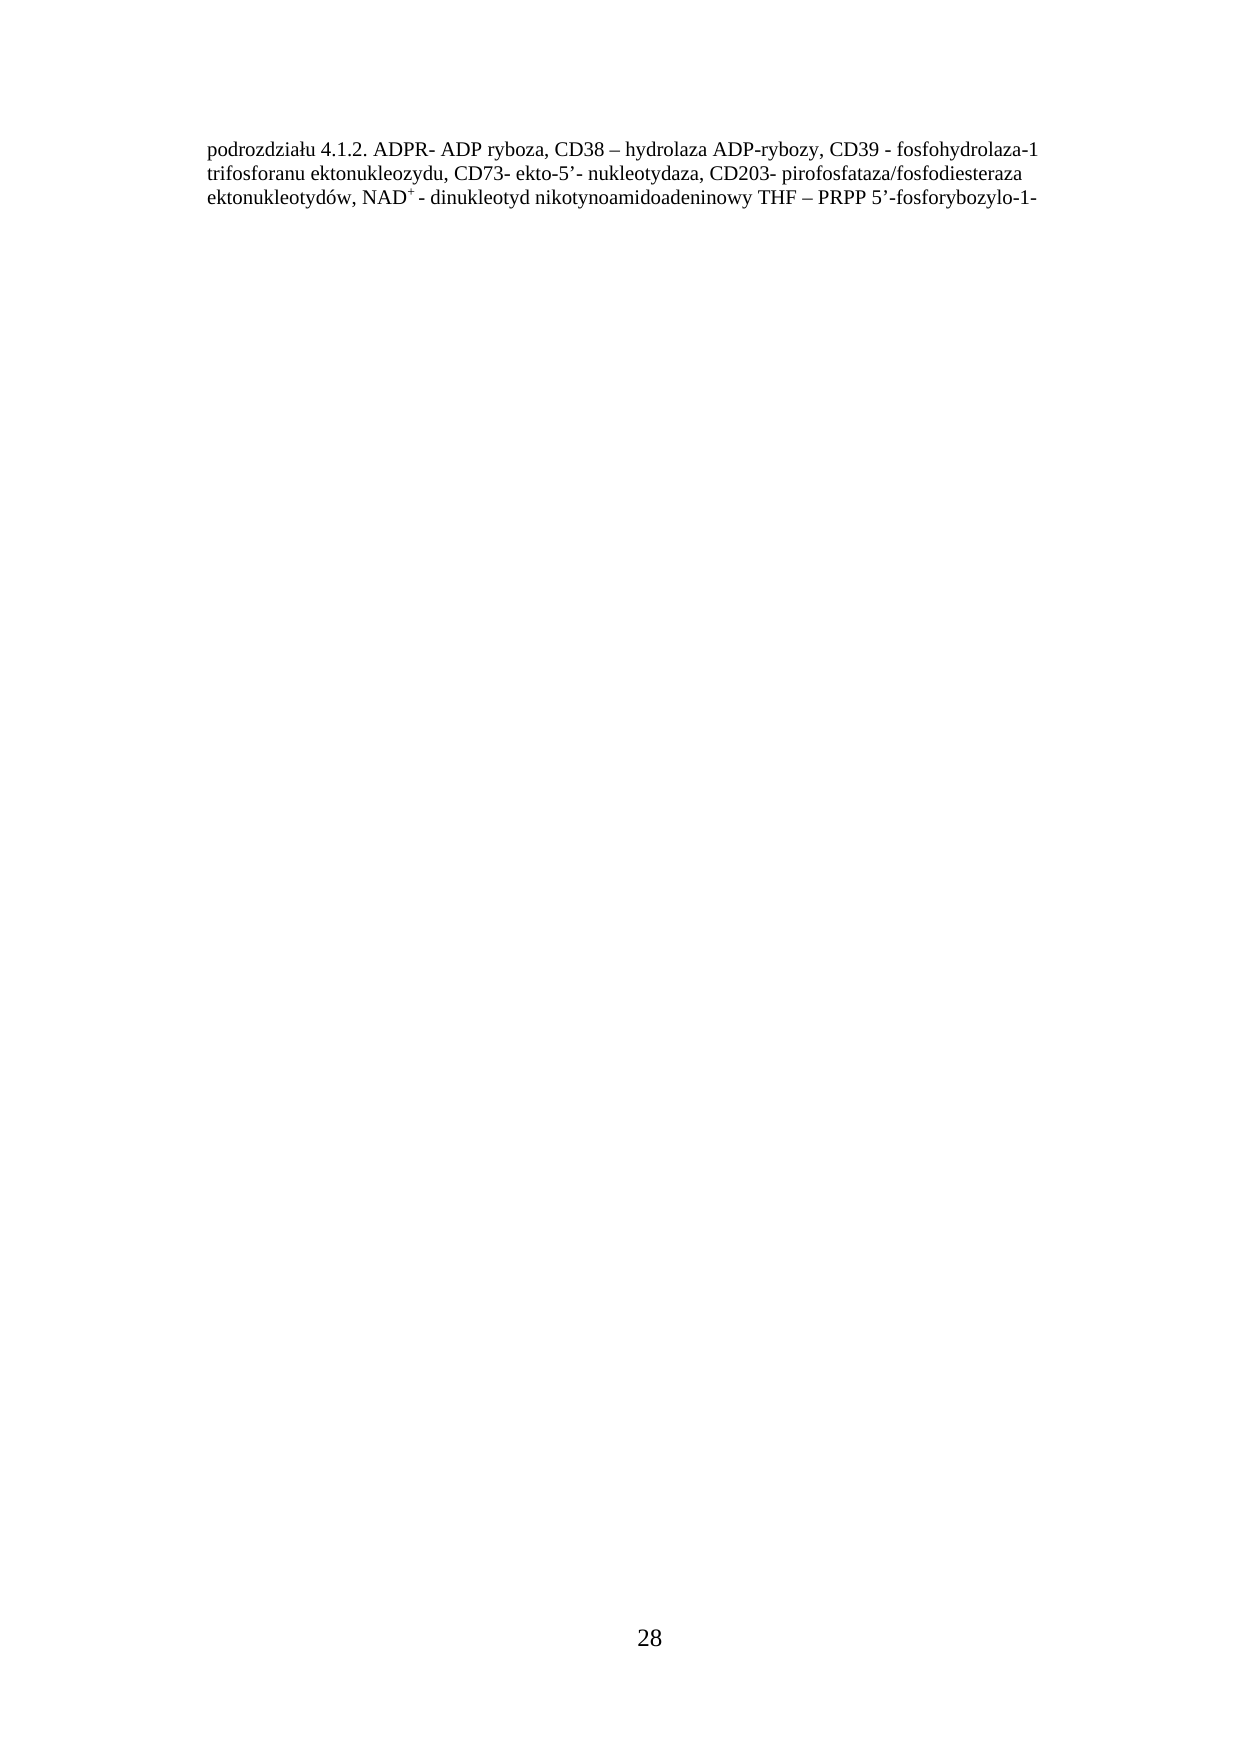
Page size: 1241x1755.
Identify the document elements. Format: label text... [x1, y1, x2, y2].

text podrozdziału 4.1.2. ADPR- ADP ryboza, CD38 – hydrolaza ADP-rybozy, CD39 - fosfohydrolaza-1 trifosforanu ektonukleozydu, CD73- ekto-5’- nukleotydaza, CD203- pirofosfataza/fosfodiesteraza ektonukleotydów, NAD+ - dinukleotyd nikotynoamidoadeninowy THF – PRPP 5’-fosforybozylo-1- [207, 137, 1041, 209]
